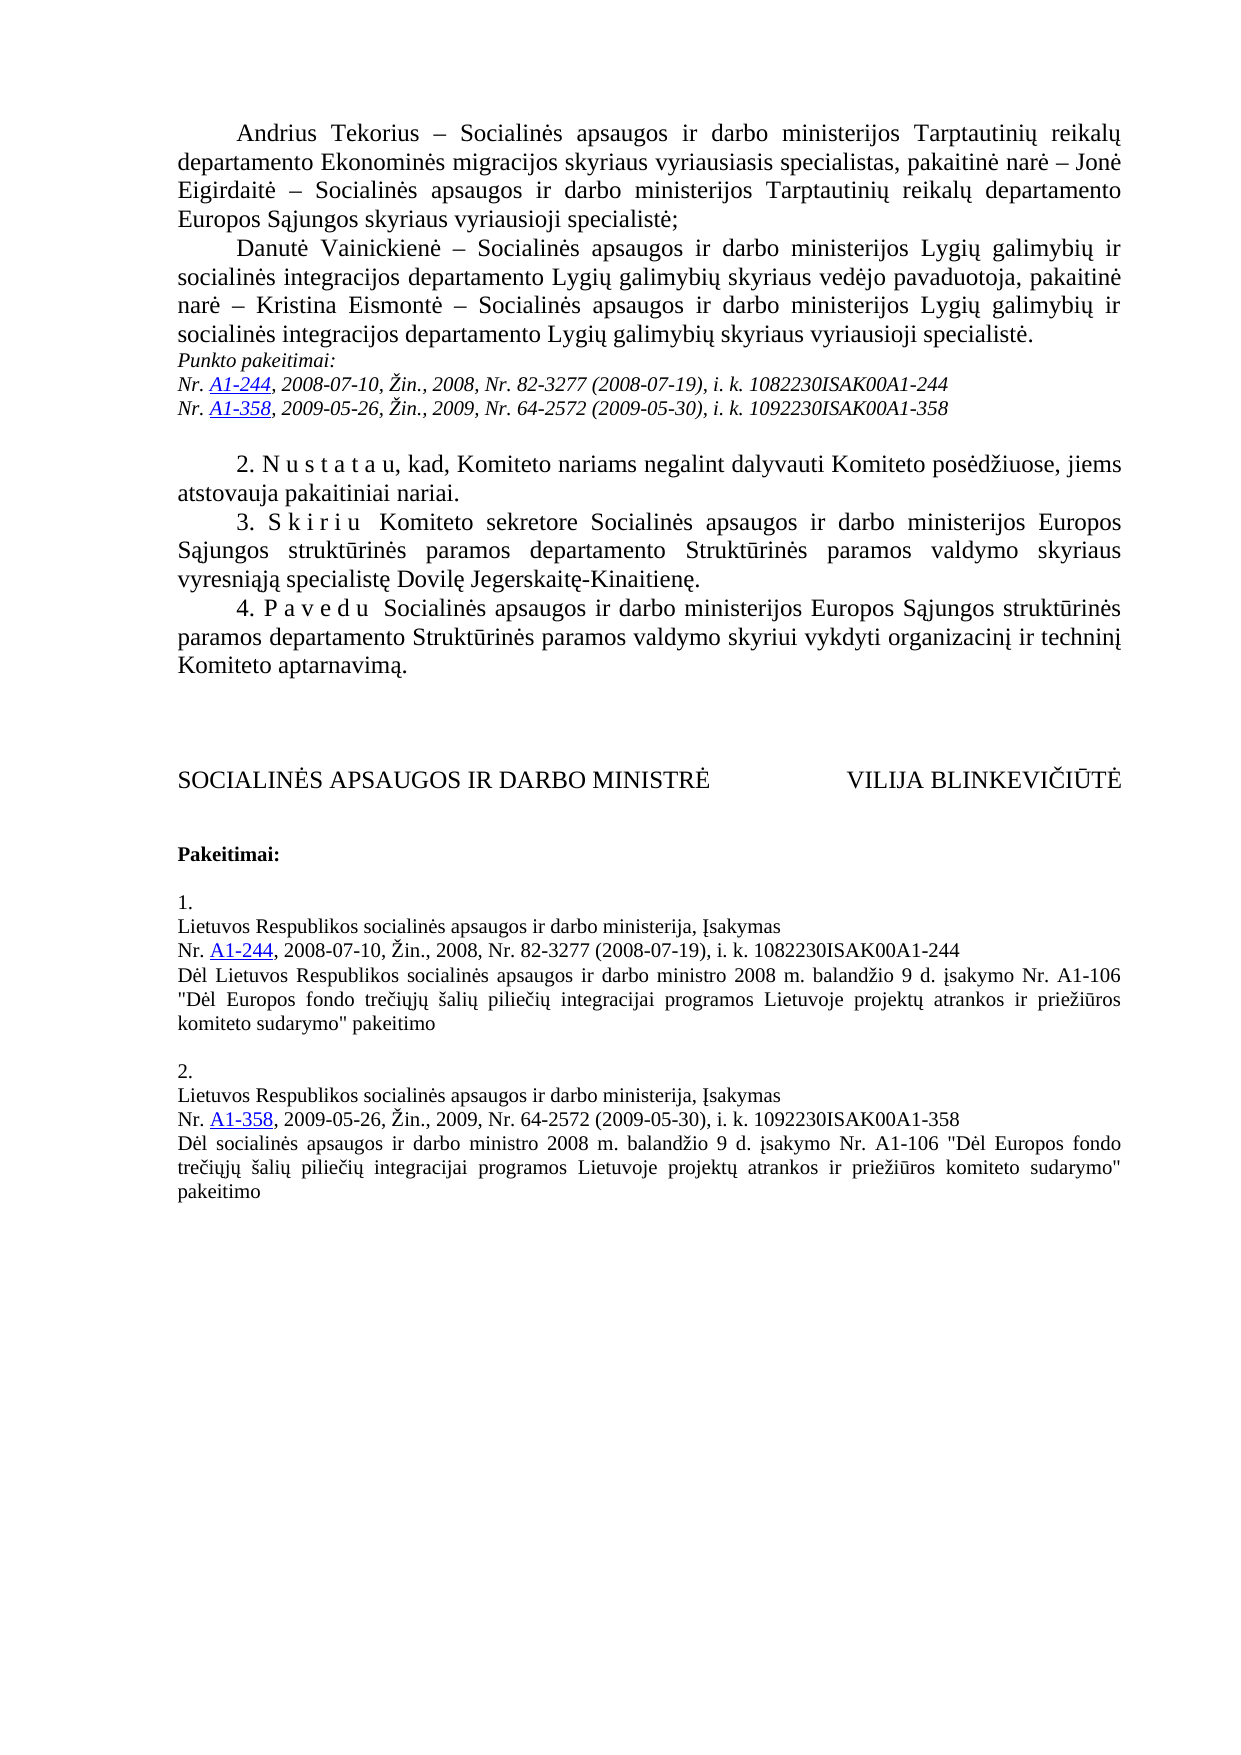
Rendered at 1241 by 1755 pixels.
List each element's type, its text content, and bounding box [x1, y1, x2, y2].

text Dėl socialinės apsaugos ir darbo ministro 2008 m. balandžio 9 d. įsakymo Nr. A1-106 "Dėl Europos fondo trečiųjų šalių piliečių integracijai programos Lietuvoje projektų atrankos ir priežiūros komiteto sudarymo" pakeitimo [177, 1131, 1122, 1203]
text 3. Skiriu Komiteto sekretore Socialinės apsaugos ir darbo ministerijos Europos Sąjungos struktūrinės paramos departamento Struktūrinės paramos valdymo skyriaus vyresniąją specialistę Dovilę Jegerskaitę-Kinaitienę. [177, 507, 1122, 593]
text 2. [177, 1059, 1122, 1083]
text 2. Nustatau, kad, Komiteto nariams negalint dalyvauti Komiteto posėdžiuose, jiems atstovauja pakaitiniai nariai. [177, 449, 1122, 507]
text Nr. A1-244, 2008-07-10, Žin., 2008, Nr. 82-3277 (2008-07-19), i. k. 1082230ISAK00A1-244 [177, 938, 1122, 962]
text SOCIALINĖS APSAUGOS IR DARBO MINISTRĖ VILIJA BLINKEVIČIŪTĖ [177, 765, 1122, 794]
text Dėl Lietuvos Respublikos socialinės apsaugos ir darbo ministro 2008 m. balandžio 9 d. įsakymo Nr. A1-106 "Dėl Europos fondo trečiųjų šalių piliečių integracijai programos Lietuvoje projektų atrankos ir priežiūros komiteto sudarymo" pakeitimo [177, 962, 1122, 1035]
text Lietuvos Respublikos socialinės apsaugos ir darbo ministerija, Įsakymas [177, 914, 1122, 938]
text Punkto pakeitimai: [177, 348, 1122, 372]
text Lietuvos Respublikos socialinės apsaugos ir darbo ministerija, Įsakymas [177, 1083, 1122, 1107]
text Nr. A1-358, 2009-05-26, Žin., 2009, Nr. 64-2572 (2009-05-30), i. k. 1092230ISAK00A1-358 [177, 396, 1122, 420]
text Pakeitimai: [177, 842, 1122, 866]
text Danutė Vainickienė – Socialinės apsaugos ir darbo ministerijos Lygių galimybių ir socialinės integracijos departamento Lygių galimybių skyriaus vedėjo pavaduotoja, pakaitinė narė – Kristina Eismontė – Socialinės apsaugos ir darbo ministerijos Lygių galimybių ir socialinės integracijos departamento Lygių galimybių skyriaus vyriausioji specialistė. [177, 233, 1122, 348]
text Nr. A1-358, 2009-05-26, Žin., 2009, Nr. 64-2572 (2009-05-30), i. k. 1092230ISAK00A1-358 [177, 1107, 1122, 1131]
text 1. [177, 890, 1122, 914]
text Andrius Tekorius – Socialinės apsaugos ir darbo ministerijos Tarptautinių reikalų departamento Ekonominės migracijos skyriaus vyriausiasis specialistas, pakaitinė narė – Jonė Eigirdaitė – Socialinės apsaugos ir darbo ministerijos Tarptautinių reikalų departamento Europos Sąjungos skyriaus vyriausioji specialistė; [177, 118, 1122, 233]
text Nr. A1-244, 2008-07-10, Žin., 2008, Nr. 82-3277 (2008-07-19), i. k. 1082230ISAK00A1-244 [177, 372, 1122, 396]
text 4. Pavedu Socialinės apsaugos ir darbo ministerijos Europos Sąjungos struktūrinės paramos departamento Struktūrinės paramos valdymo skyriui vykdyti organizacinį ir techninį Komiteto aptarnavimą. [177, 593, 1122, 679]
